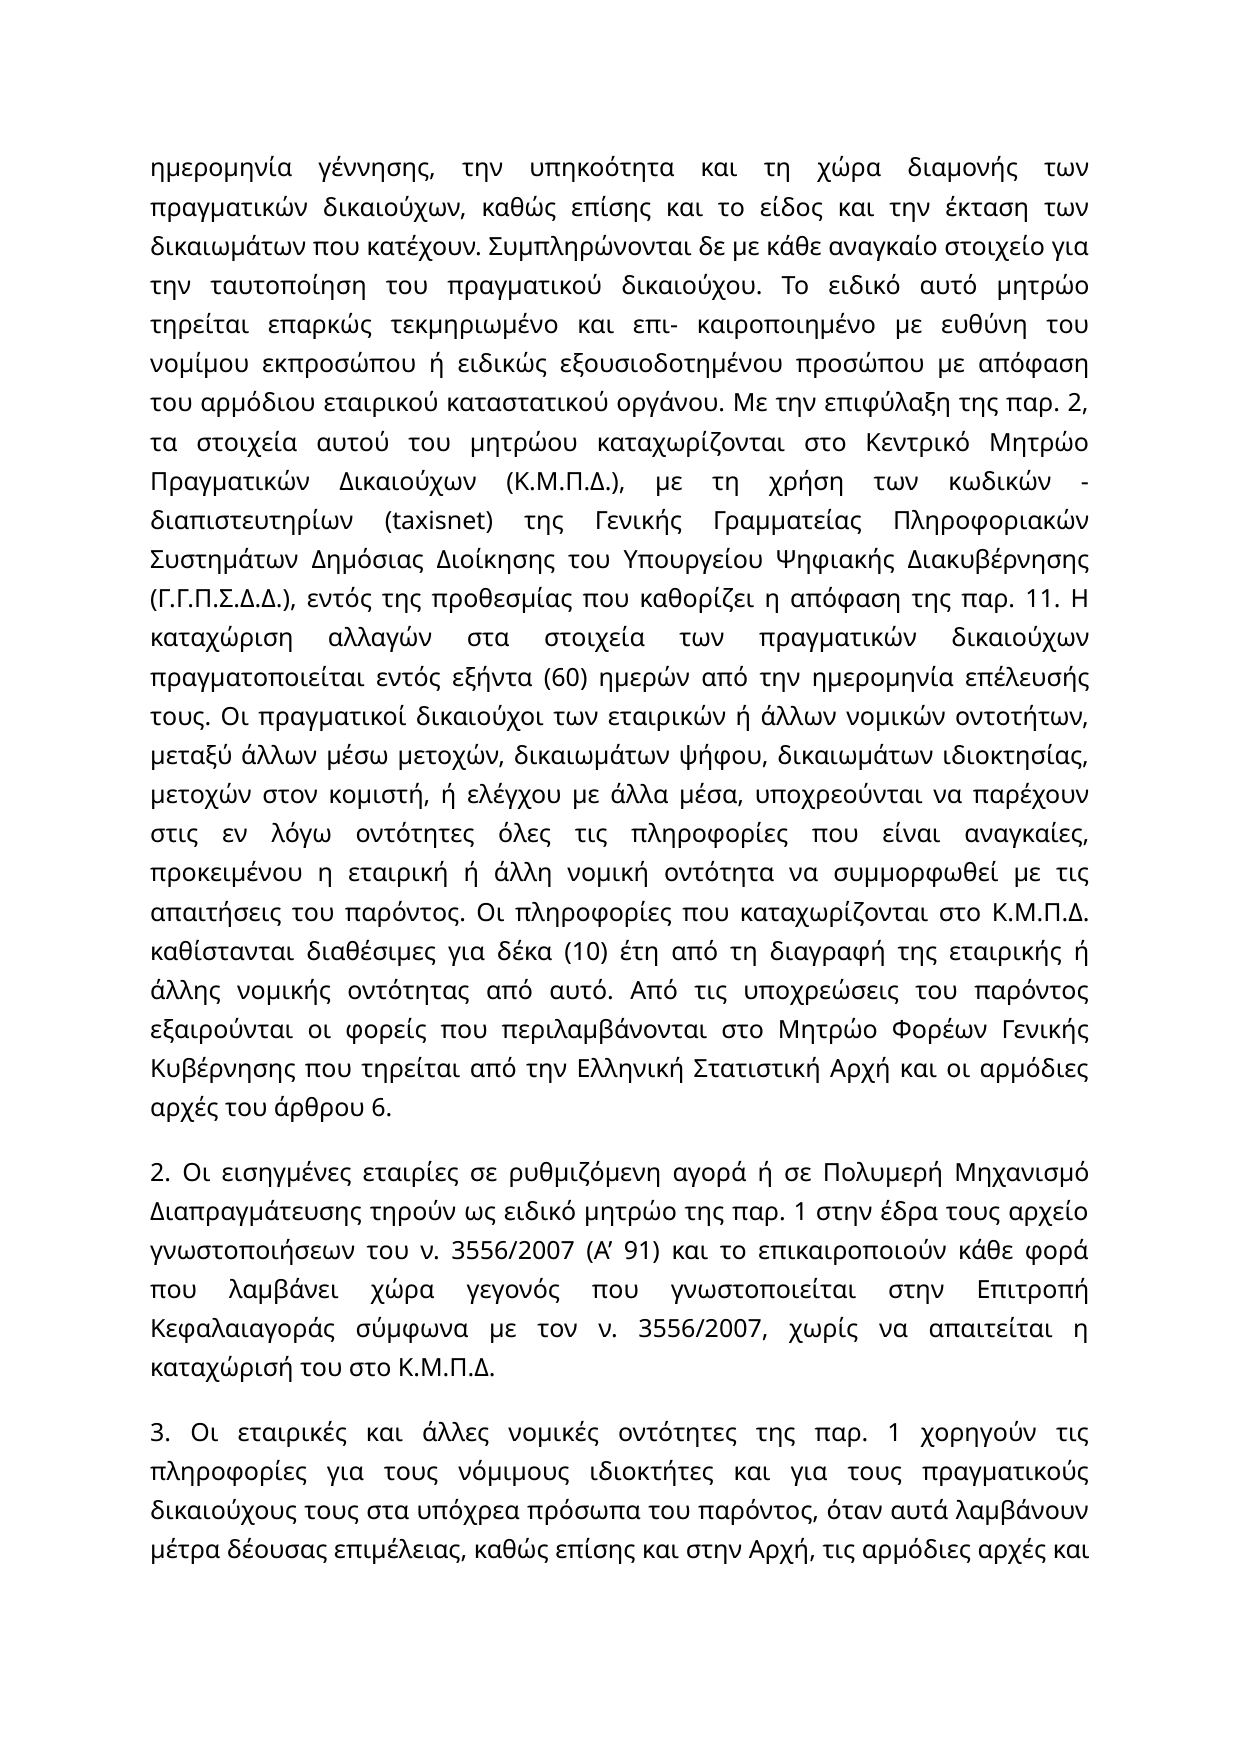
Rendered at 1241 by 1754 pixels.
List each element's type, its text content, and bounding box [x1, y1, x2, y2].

text ημερομηνία γέννησης, την υπηκοότητα και τη χώρα διαμονής των πραγματικών δικαιούχων, καθώς επίσης και το είδος και την έκταση των δικαιωμάτων που κατέχουν. Συμπληρώνονται δε με κάθε αναγκαίο στοιχείο για την ταυτοποίηση του πραγματικού δικαιούχου. Το ειδικό αυτό μητρώο τηρείται επαρκώς τεκμηριωμένο και επι- καιροποιημένο με ευθύνη του νομίμου εκπροσώπου ή ειδικώς εξουσιοδοτημένου προσώπου με απόφαση του αρμόδιου εταιρικού καταστατικού οργάνου. Με την επιφύλαξη της παρ. 2, τα στοιχεία αυτού του μητρώου καταχωρίζονται στο Κεντρικό Μητρώο Πραγματικών Δικαιούχων (Κ.Μ.Π.Δ.), με τη χρήση των κωδικών - διαπιστευτηρίων (taxisnet) της Γενικής Γραμματείας Πληροφοριακών Συστημάτων Δημόσιας Διοίκησης του Υπουργείου Ψηφιακής Διακυβέρνησης (Γ.Γ.Π.Σ.Δ.Δ.), εντός της προθεσμίας που καθορίζει η απόφαση της παρ. 11. Η καταχώριση αλλαγών στα στοιχεία των πραγματικών δικαιούχων πραγματοποιείται εντός εξήντα (60) ημερών από την ημερομηνία επέλευσής τους. Οι πραγματικοί δικαιούχοι των εταιρικών ή άλλων νομικών οντοτήτων, μεταξύ άλλων μέσω μετοχών, δικαιωμάτων ψήφου, δικαιωμάτων ιδιοκτησίας, μετοχών στον κομιστή, ή ελέγχου με άλλα μέσα, υποχρεούνται να παρέχουν στις εν λόγω οντότητες όλες τις πληροφορίες που είναι αναγκαίες, προκειμένου η εταιρική ή άλλη νομική οντότητα να συμμορφωθεί με τις απαιτήσεις του παρόντος. Οι πληροφορίες που καταχωρίζονται στο Κ.Μ.Π.Δ. καθίστανται διαθέσιμες για δέκα (10) έτη από τη διαγραφή της εταιρικής ή άλλης νομικής οντότητας από αυτό. Από τις υποχρεώσεις του παρόντος εξαιρούνται οι φορείς που περιλαμβάνονται στο Μητρώο Φορέων Γενικής Κυβέρνησης που τηρείται από την Ελληνική Στατιστική Αρχή και οι αρμόδιες αρχές του άρθρου 6. [150, 150, 1090, 1124]
text 3. Οι εταιρικές και άλλες νομικές οντότητες της παρ. 1 χορηγούν τις πληροφορίες για τους νόμιμους ιδιοκτήτες και για τους πραγματικούς δικαιούχους τους στα υπόχρεα πρόσωπα του παρόντος, όταν αυτά λαμβάνουν μέτρα δέουσας επιμέλειας, καθώς επίσης και στην Αρχή, τις αρμόδιες αρχές και [150, 1414, 1090, 1566]
text 2. Οι εισηγμένες εταιρίες σε ρυθμιζόμενη αγορά ή σε Πολυμερή Μηχανισμό Διαπραγμάτευσης τηρούν ως ειδικό μητρώο της παρ. 1 στην έδρα τους αρχείο γνωστοποιήσεων του ν. 3556/2007 (Α’ 91) και το επικαιροποιούν κάθε φορά που λαμβάνει χώρα γεγονός που γνωστοποιείται στην Επιτροπή Κεφαλαιαγοράς σύμφωνα με τον ν. 3556/2007, χωρίς να απαιτείται η καταχώρισή του στο Κ.Μ.Π.Δ. [150, 1154, 1090, 1384]
